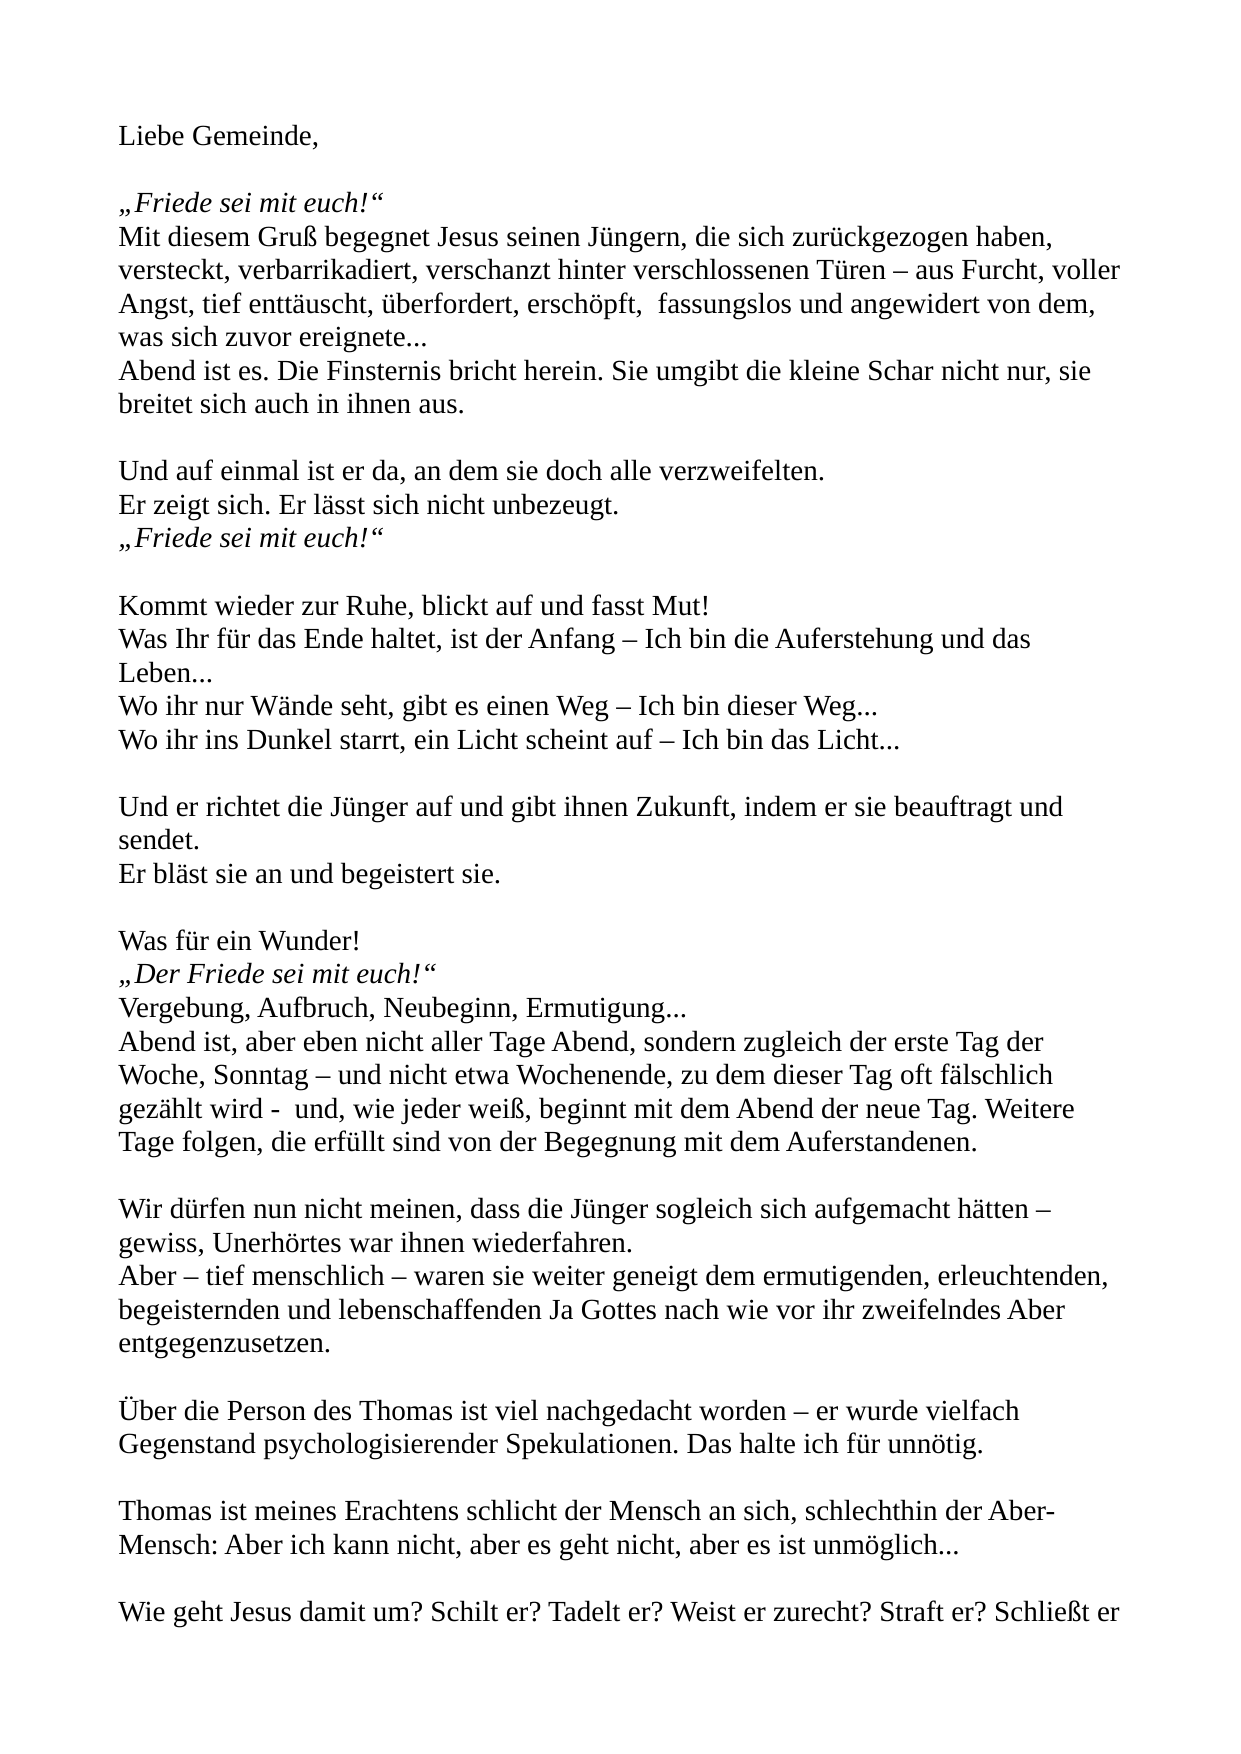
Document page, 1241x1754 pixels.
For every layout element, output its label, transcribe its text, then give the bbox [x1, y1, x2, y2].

text Vergebung, Aufbruch, Neubeginn, Ermutigung... [118, 990, 1122, 1024]
text Über die Person des Thomas ist viel nachgedacht worden – er wurde vielfach Gegenstand psychologisierender Spekulationen. Das halte ich für unnötig. [118, 1393, 1122, 1460]
text Wo ihr ins Dunkel starrt, ein Licht scheint auf – Ich bin das Licht... [118, 722, 1122, 755]
text Thomas ist meines Erachtens schlicht der Mensch an sich, schlechthin der Aber-Mensch: Aber ich kann nicht, aber es geht nicht, aber es ist unmöglich... [118, 1493, 1122, 1560]
text Er bläst sie an und begeistert sie. [118, 856, 1122, 889]
text Abend ist es. Die Finsternis bricht herein. Sie umgibt die kleine Schar nicht nur, sie breitet sich auch in ihnen aus. [118, 353, 1122, 420]
text Wo ihr nur Wände seht, gibt es einen Weg – Ich bin dieser Weg... [118, 688, 1122, 722]
text Was Ihr für das Ende haltet, ist der Anfang – Ich bin die Auferstehung und das Leben... [118, 621, 1122, 688]
text Mit diesem Gruß begegnet Jesus seinen Jüngern, die sich zurückgezogen haben, versteckt, verbarrikadiert, verschanzt hinter verschlossenen Türen – aus Furcht, voller Angst, tief enttäuscht, überfordert, erschöpft, fassungslos und angewidert von dem, was sich zuvor ereignete... [118, 219, 1122, 353]
text Abend ist, aber eben nicht aller Tage Abend, sondern zugleich der erste Tag der Woche, Sonntag – und nicht etwa Wochenende, zu dem dieser Tag oft fälschlich gezählt wird - und, wie jeder weiß, beginnt mit dem Abend der neue Tag. Weitere Tage folgen, die erfüllt sind von der Begegnung mit dem Auferstandenen. [118, 1024, 1122, 1158]
text Kommt wieder zur Ruhe, blickt auf und fasst Mut! [118, 588, 1122, 621]
text Was für ein Wunder! [118, 923, 1122, 957]
text Wir dürfen nun nicht meinen, dass die Jünger sogleich sich aufgemacht hätten – gewiss, Unerhörtes war ihnen wiederfahren. [118, 1191, 1122, 1258]
text Wie geht Jesus damit um? Schilt er? Tadelt er? Weist er zurecht? Straft er? Schließt er [118, 1594, 1122, 1627]
text Liebe Gemeinde, [118, 118, 1122, 152]
text Und auf einmal ist er da, an dem sie doch alle verzweifelten. [118, 453, 1122, 487]
text Aber – tief menschlich – waren sie weiter geneigt dem ermutigenden, erleuchtenden, begeisternden und lebenschaffenden Ja Gottes nach wie vor ihr zweifelndes Aber entgegenzusetzen. [118, 1258, 1122, 1359]
text „Friede sei mit euch!“ [118, 521, 1122, 554]
text Und er richtet die Jünger auf und gibt ihnen Zukunft, indem er sie beauftragt und sendet. [118, 789, 1122, 856]
text „Friede sei mit euch!“ [118, 185, 1122, 219]
text „Der Friede sei mit euch!“ [118, 957, 1122, 990]
text Er zeigt sich. Er lässt sich nicht unbezeugt. [118, 487, 1122, 521]
